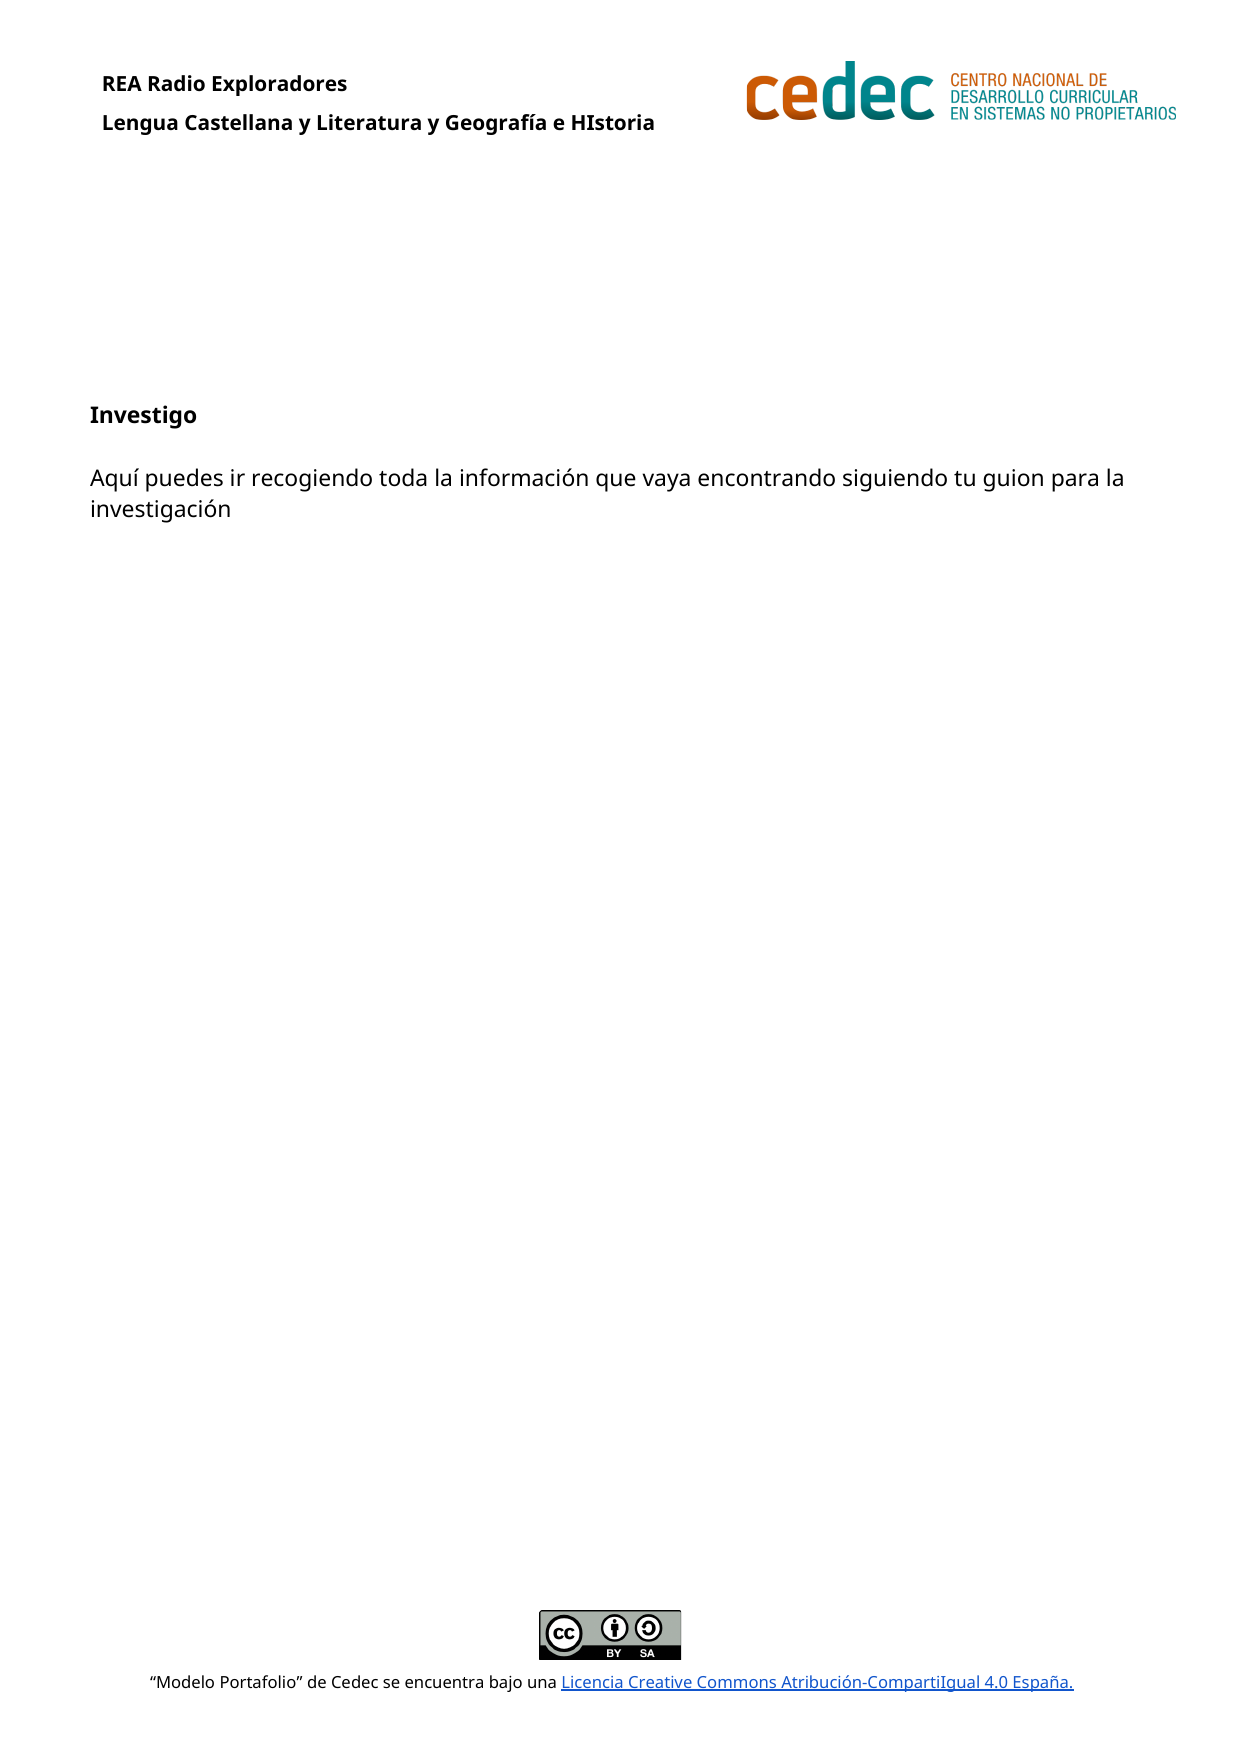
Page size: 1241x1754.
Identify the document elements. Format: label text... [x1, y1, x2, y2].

picture [746, 61, 1176, 120]
text Aquí puedes ir recogiendo toda la información que vaya encontrando siguiendo tu guion para la investigación [90, 462, 1163, 524]
text Investigo [90, 399, 1163, 430]
picture [539, 1610, 682, 1660]
